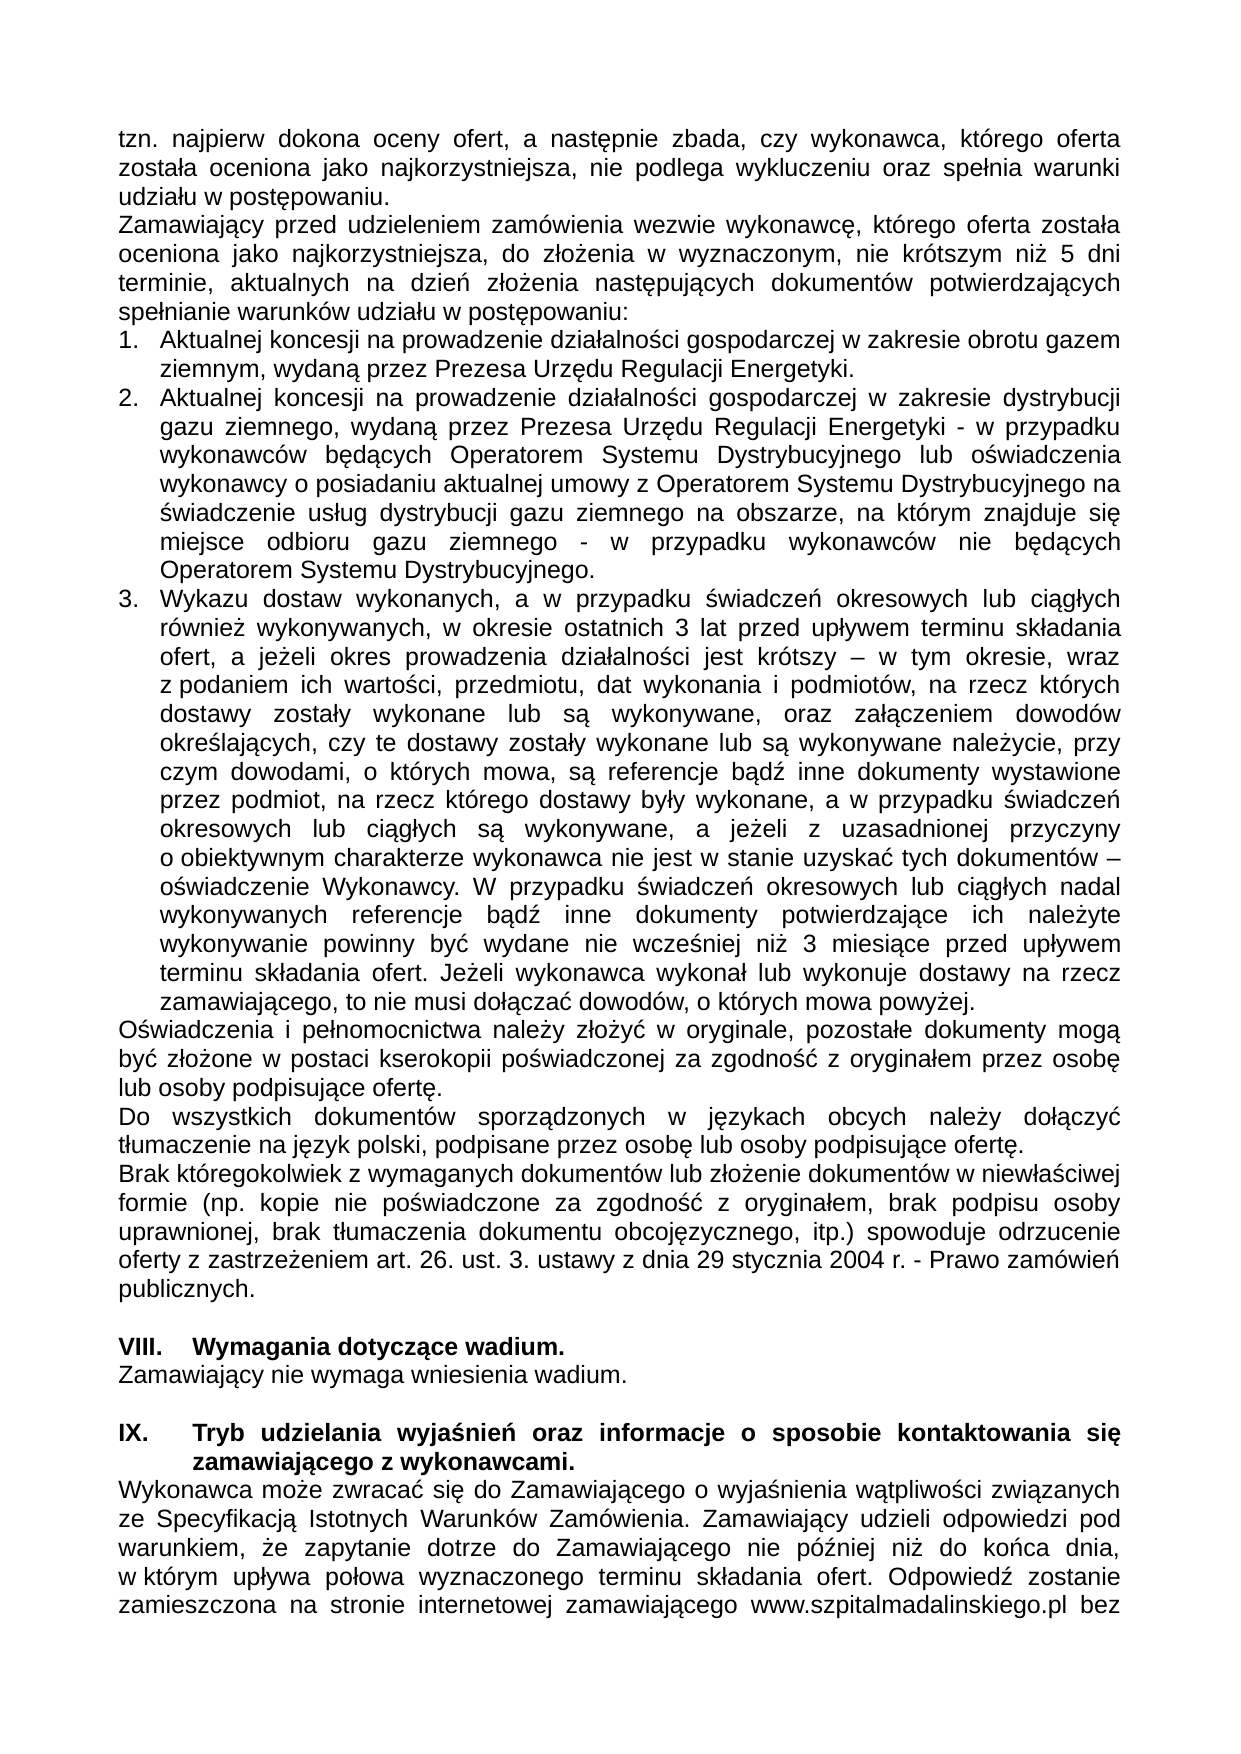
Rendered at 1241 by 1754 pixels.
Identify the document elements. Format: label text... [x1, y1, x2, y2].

text 1. Aktualnej koncesji na prowadzenie działalności gospodarczej w zakresie obrotu gazem ziemnym, wydaną przez Prezesa Urzędu Regulacji Energetyki. [118, 325, 1122, 383]
text Wykonawca może zwracać się do Zamawiającego o wyjaśnienia wątpliwości związanych ze Specyfikacją Istotnych Warunków Zamówienia. Zamawiający udzieli odpowiedzi pod warunkiem, że zapytanie dotrze do Zamawiającego nie później niż do końca dnia, w którym upływa połowa wyznaczonego terminu składania ofert. Odpowiedź zostanie zamieszczona na stronie internetowej zamawiającego www.szpitalmadalinskiego.pl bez [118, 1475, 1122, 1619]
text Oświadczenia i pełnomocnictwa należy złożyć w oryginale, pozostałe dokumenty mogą być złożone w postaci kserokopii poświadczonej za zgodność z oryginałem przez osobę lub osoby podpisujące ofertę. [118, 1015, 1122, 1102]
text 3. Wykazu dostaw wykonanych, a w przypadku świadczeń okresowych lub ciągłych również wykonywanych, w okresie ostatnich 3 lat przed upływem terminu składania ofert, a jeżeli okres prowadzenia działalności jest krótszy – w tym okresie, wraz z podaniem ich wartości, przedmiotu, dat wykonania i podmiotów, na rzecz których dostawy zostały wykonane lub są wykonywane, oraz załączeniem dowodów określających, czy te dostawy zostały wykonane lub są wykonywane należycie, przy czym dowodami, o których mowa, są referencje bądź inne dokumenty wystawione przez podmiot, na rzecz którego dostawy były wykonane, a w przypadku świadczeń okresowych lub ciągłych są wykonywane, a jeżeli z uzasadnionej przyczyny o obiektywnym charakterze wykonawca nie jest w stanie uzyskać tych dokumentów – oświadczenie Wykonawcy. W przypadku świadczeń okresowych lub ciągłych nadal wykonywanych referencje bądź inne dokumenty potwierdzające ich należyte wykonywanie powinny być wydane nie wcześniej niż 3 miesiące przed upływem terminu składania ofert. Jeżeli wykonawca wykonał lub wykonuje dostawy na rzecz zamawiającego, to nie musi dołączać dowodów, o których mowa powyżej. [118, 584, 1122, 1015]
text VIII. Wymagania dotyczące wadium. [118, 1332, 1122, 1360]
text Zamawiający nie wymaga wniesienia wadium. [118, 1360, 1122, 1389]
text 2. Aktualnej koncesji na prowadzenie działalności gospodarczej w zakresie dystrybucji gazu ziemnego, wydaną przez Prezesa Urzędu Regulacji Energetyki - w przypadku wykonawców będących Operatorem Systemu Dystrybucyjnego lub oświadczenia wykonawcy o posiadaniu aktualnej umowy z Operatorem Systemu Dystrybucyjnego na świadczenie usług dystrybucji gazu ziemnego na obszarze, na którym znajduje się miejsce odbioru gazu ziemnego - w przypadku wykonawców nie będących Operatorem Systemu Dystrybucyjnego. [118, 383, 1122, 584]
text tzn. najpierw dokona oceny ofert, a następnie zbada, czy wykonawca, którego oferta została oceniona jako najkorzystniejsza, nie podlega wykluczeniu oraz spełnia warunki udziału w postępowaniu. [118, 124, 1122, 210]
text IX. Tryb udzielania wyjaśnień oraz informacje o sposobie kontaktowania się zamawiającego z wykonawcami. [118, 1418, 1122, 1475]
text Zamawiający przed udzieleniem zamówienia wezwie wykonawcę, którego oferta została oceniona jako najkorzystniejsza, do złożenia w wyznaczonym, nie krótszym niż 5 dni terminie, aktualnych na dzień złożenia następujących dokumentów potwierdzających spełnianie warunków udziału w postępowaniu: [118, 210, 1122, 325]
text Brak któregokolwiek z wymaganych dokumentów lub złożenie dokumentów w niewłaściwej formie (np. kopie nie poświadczone za zgodność z oryginałem, brak podpisu osoby uprawnionej, brak tłumaczenia dokumentu obcojęzycznego, itp.) spowoduje odrzucenie oferty z zastrzeżeniem art. 26. ust. 3. ustawy z dnia 29 stycznia 2004 r. - Prawo zamówień publicznych. [118, 1159, 1122, 1303]
text Do wszystkich dokumentów sporządzonych w językach obcych należy dołączyć tłumaczenie na język polski, podpisane przez osobę lub osoby podpisujące ofertę. [118, 1102, 1122, 1159]
